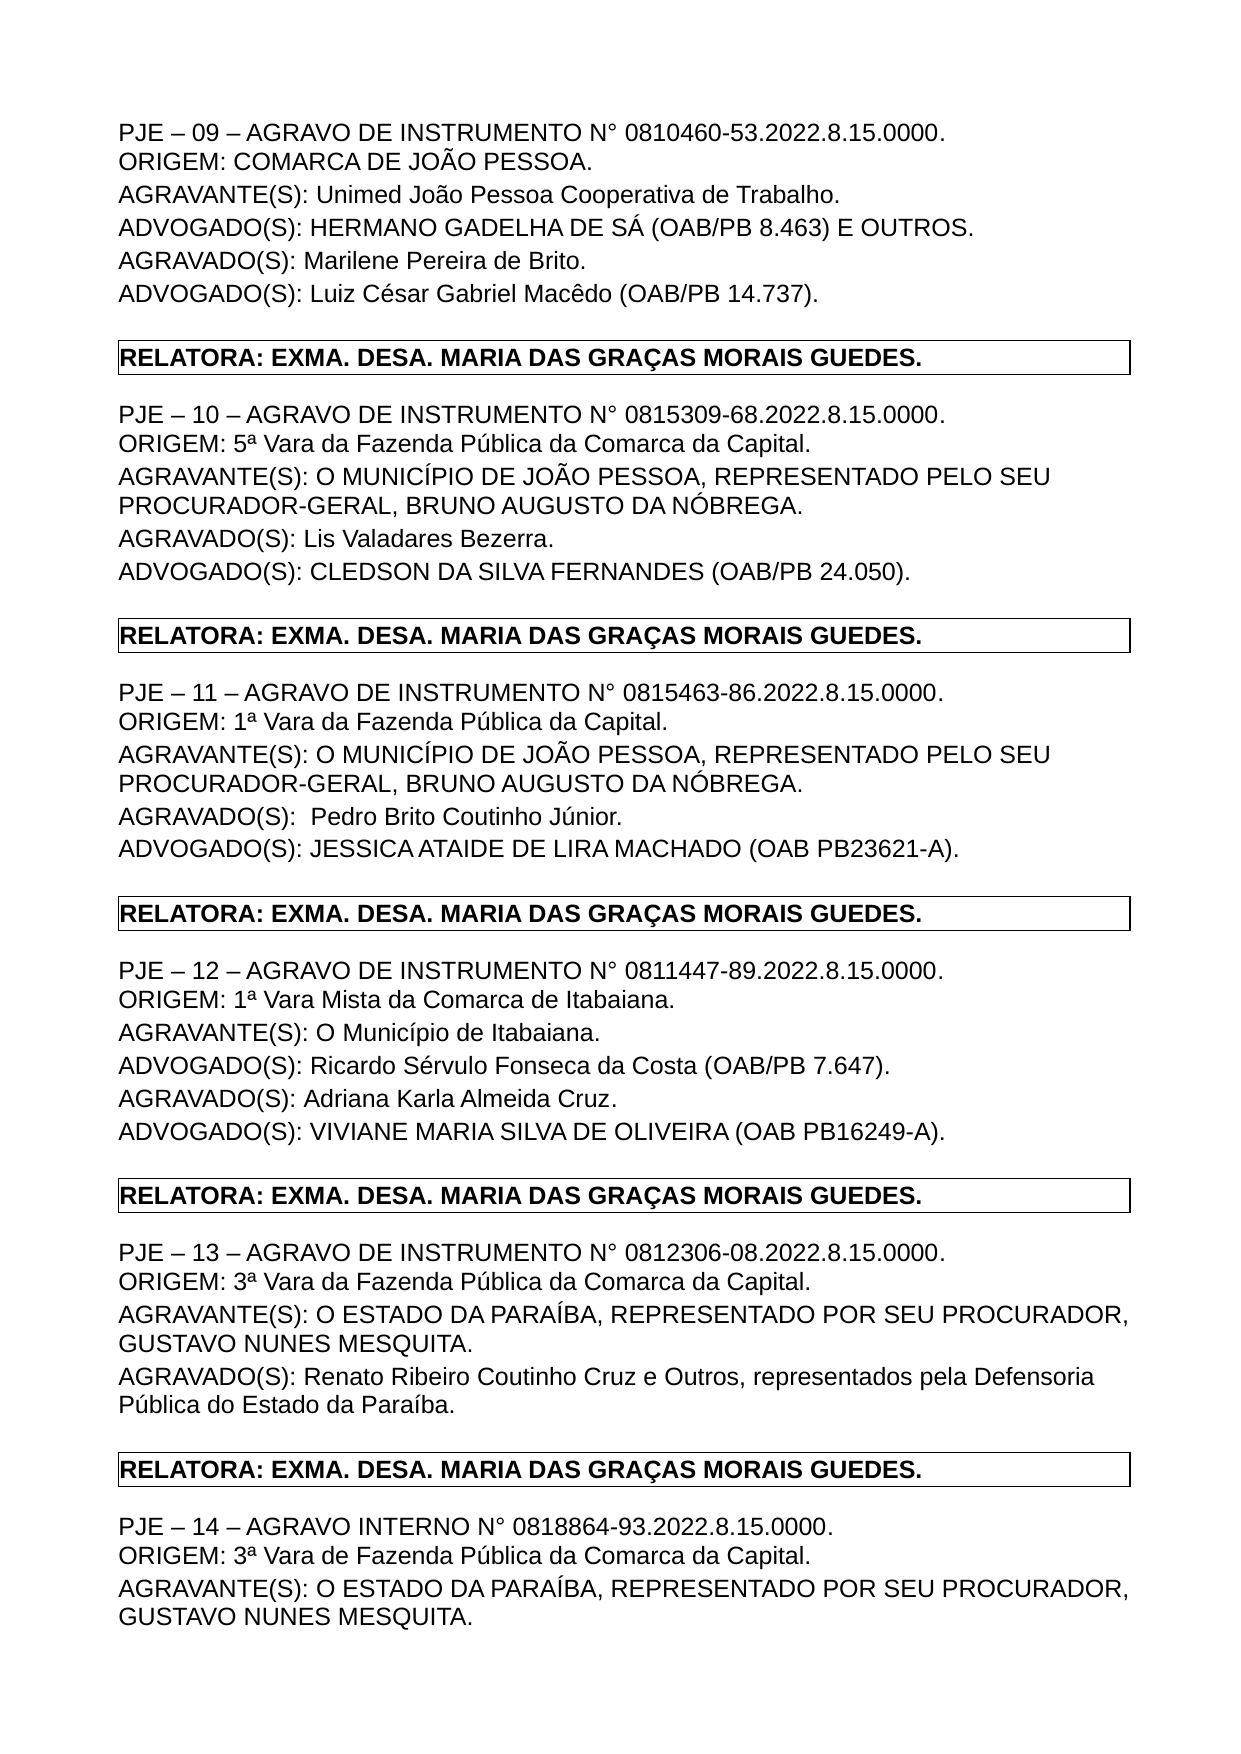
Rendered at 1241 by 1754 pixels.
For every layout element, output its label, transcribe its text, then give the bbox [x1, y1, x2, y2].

text ADVOGADO(S): Luiz César Gabriel Macêdo (OAB/PB 14.737). [118, 278, 1131, 307]
text ADVOGADO(S): JESSICA ATAIDE DE LIRA MACHADO (OAB PB23621-A). [118, 834, 1131, 863]
text ADVOGADO(S): HERMANO GADELHA DE SÁ (OAB/PB 8.463) E OUTROS. [118, 213, 1131, 241]
text AGRAVANTE(S): O Município de Itabaiana. [118, 1018, 1131, 1046]
text AGRAVANTE(S): Unimed João Pessoa Cooperativa de Trabalho. [118, 180, 1131, 208]
text PJE – 09 – AGRAVO DE INSTRUMENTO N° 0810460-53.2022.8.15.0000. [118, 118, 1122, 147]
text ADVOGADO(S): VIVIANE MARIA SILVA DE OLIVEIRA (OAB PB16249-A). [118, 1116, 1131, 1145]
text ADVOGADO(S): CLEDSON DA SILVA FERNANDES (OAB/PB 24.050). [118, 556, 1131, 585]
text PJE – 14 – AGRAVO INTERNO N° 0818864-93.2022.8.15.0000. [118, 1512, 1122, 1541]
text AGRAVANTE(S): O ESTADO DA PARAÍBA, REPRESENTADO POR SEU PROCURADOR, GUSTAVO NUNES MESQUITA. [118, 1573, 1131, 1631]
text RELATORA: EXMA. DESA. MARIA DAS GRAÇAS MORAIS GUEDES. [119, 1179, 1129, 1212]
text AGRAVADO(S): Marilene Pereira de Brito. [118, 246, 1131, 274]
text RELATORA: EXMA. DESA. MARIA DAS GRAÇAS MORAIS GUEDES. [119, 897, 1129, 930]
text PJE – 13 – AGRAVO DE INSTRUMENTO N° 0812306-08.2022.8.15.0000. [118, 1238, 1122, 1267]
text ORIGEM: 3ª Vara da Fazenda Pública da Comarca da Capital. [118, 1267, 1122, 1296]
text ORIGEM: 5ª Vara da Fazenda Pública da Comarca da Capital. [118, 429, 1122, 458]
text AGRAVANTE(S): O MUNICÍPIO DE JOÃO PESSOA, REPRESENTADO PELO SEU PROCURADOR-GERAL, BRUNO AUGUSTO DA NÓBREGA. [118, 740, 1131, 797]
text PJE – 12 – AGRAVO DE INSTRUMENTO N° 0811447-89.2022.8.15.0000. [118, 956, 1122, 985]
text ADVOGADO(S): Ricardo Sérvulo Fonseca da Costa (OAB/PB 7.647). [118, 1051, 1131, 1079]
text RELATORA: EXMA. DESA. MARIA DAS GRAÇAS MORAIS GUEDES. [119, 619, 1129, 652]
text RELATORA: EXMA. DESA. MARIA DAS GRAÇAS MORAIS GUEDES. [119, 341, 1129, 374]
text PJE – 10 – AGRAVO DE INSTRUMENTO N° 0815309-68.2022.8.15.0000. [118, 400, 1122, 429]
text ORIGEM: 3ª Vara de Fazenda Pública da Comarca da Capital. [118, 1541, 1122, 1569]
text ORIGEM: 1ª Vara Mista da Comarca de Itabaiana. [118, 985, 1122, 1013]
text ORIGEM: COMARCA DE JOÃO PESSOA. [118, 147, 1122, 176]
text AGRAVADO(S): Lis Valadares Bezerra. [118, 523, 1131, 552]
text PJE – 11 – AGRAVO DE INSTRUMENTO N° 0815463-86.2022.8.15.0000. [118, 678, 1122, 707]
text AGRAVANTE(S): O ESTADO DA PARAÍBA, REPRESENTADO POR SEU PROCURADOR, GUSTAVO NUNES MESQUITA. [118, 1300, 1131, 1357]
text RELATORA: EXMA. DESA. MARIA DAS GRAÇAS MORAIS GUEDES. [119, 1453, 1129, 1486]
text AGRAVADO(S): Pedro Brito Coutinho Júnior. [118, 801, 1131, 830]
text AGRAVADO(S): Adriana Karla Almeida Cruz. [118, 1083, 1131, 1112]
text AGRAVADO(S): Renato Ribeiro Coutinho Cruz e Outros, representados pela Defensoria Pública do Estado da Paraíba. [118, 1361, 1131, 1419]
text ORIGEM: 1ª Vara da Fazenda Pública da Capital. [118, 707, 1122, 736]
text AGRAVANTE(S): O MUNICÍPIO DE JOÃO PESSOA, REPRESENTADO PELO SEU PROCURADOR-GERAL, BRUNO AUGUSTO DA NÓBREGA. [118, 462, 1131, 519]
